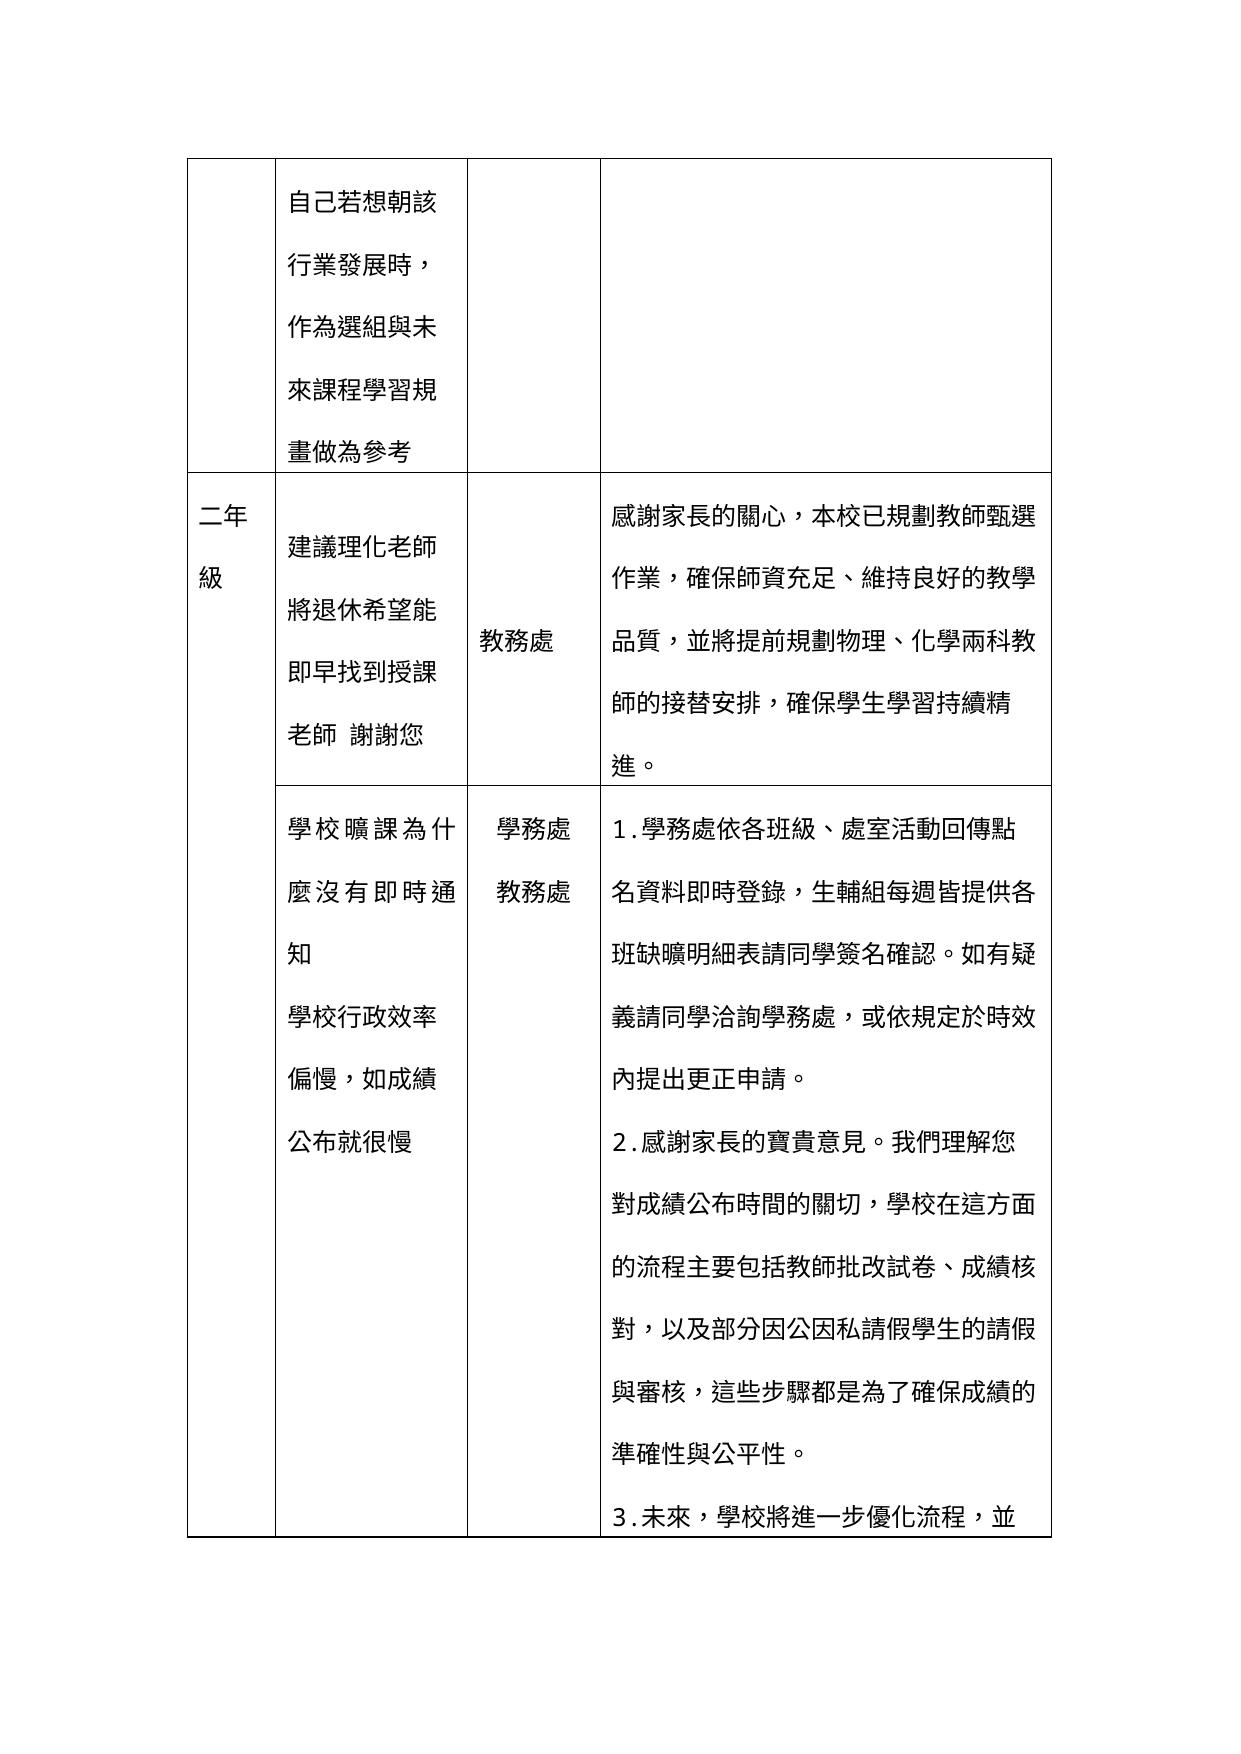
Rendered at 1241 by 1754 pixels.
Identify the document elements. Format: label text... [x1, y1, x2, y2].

table_cell 1.學務處依各班級、處室活動回傳點名資料即時登錄，生輔組每週皆提供各班缺曠明細表請同學簽名確認。如有疑義請同學洽詢學務處，或依規定於時效內提出更正申請。 2.感謝家長的寶貴意見。我們理解您對成績公布時間的關切，學校在這方面的流程主要包括教師批改試卷、成績核對，以及部分因公因私請假學生的請假與審核，這些步驟都是為了確保成績的準確性與公平性。 3.未來，學校將進一步優化流程，並 [601, 786, 1051, 1536]
table_cell [188, 159, 275, 472]
table_cell 建議理化老師將退休希望能即早找到授課老師 謝謝您 [276, 473, 467, 785]
table_cell 學校曠課為什麼沒有即時通知 學校行政效率偏慢，如成績公布就很慢 [276, 786, 467, 1536]
table_cell [601, 159, 1051, 472]
table_cell [468, 159, 600, 472]
table_cell 學務處 教務處 [468, 786, 600, 1536]
table_cell 自己若想朝該行業發展時，作為選組與未來課程學習規畫做為參考 [276, 159, 467, 472]
table_cell 二年級 [188, 473, 275, 1536]
table_cell 感謝家長的關心，本校已規劃教師甄選作業，確保師資充足、維持良好的教學品質，並將提前規劃物理、化學兩科教師的接替安排，確保學生學習持續精進。 [601, 473, 1051, 785]
table_cell 教務處 [468, 473, 600, 785]
